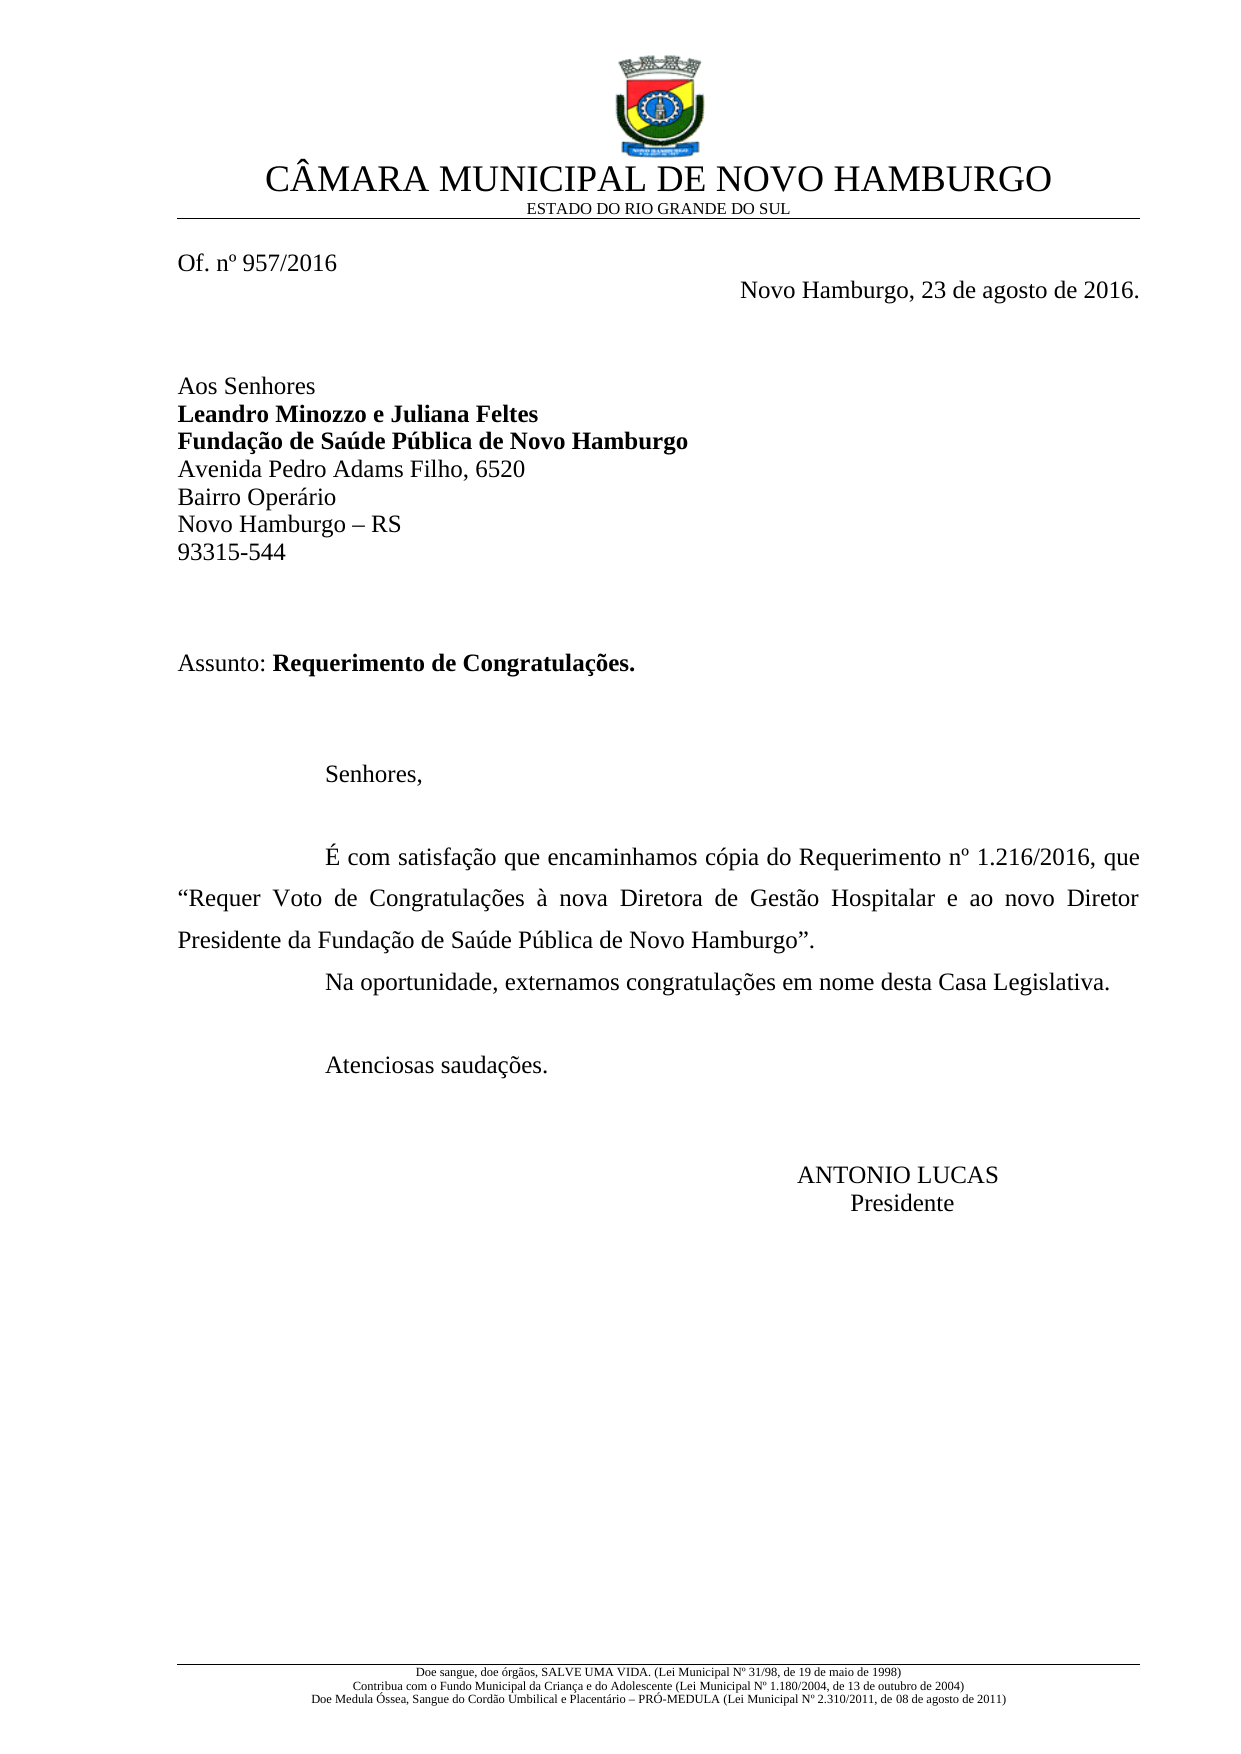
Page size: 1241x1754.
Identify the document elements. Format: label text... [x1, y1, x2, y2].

text Bairro Operário [177, 483, 1140, 511]
text Novo Hamburgo, 23 de agosto de 2016. [177, 276, 1140, 304]
text Presidente [177, 1189, 1140, 1217]
text Avenida Pedro Adams Filho, 6520 [177, 455, 1140, 483]
text Senhores, [177, 760, 1140, 788]
text Na oportunidade, externamos congratulações em nome desta Casa Legislativa. [177, 968, 1140, 995]
text Atenciosas saudações. [177, 1051, 1140, 1078]
text Assunto: Requerimento de Congratulações. [177, 649, 1140, 677]
picture [608, 47, 709, 163]
text É com satisfação que encaminhamos cópia do Requerimento nº 1.216/2016, que “Requer Voto de Congratulações à nova Diretora de Gestão Hospitalar e ao novo Diretor Presidente da Fundação de Saúde Pública de Novo Hamburgo”. [177, 843, 1140, 954]
text Fundação de Saúde Pública de Novo Hamburgo [177, 427, 1140, 455]
text ANTONIO LUCAS [797, 1162, 1140, 1189]
text 93315-544 [177, 538, 1140, 566]
text Aos Senhores [177, 372, 1140, 400]
text Novo Hamburgo – RS [177, 511, 1140, 538]
text Of. nº 957/2016 [177, 249, 1140, 276]
text Leandro Minozzo e Juliana Feltes [177, 400, 1140, 427]
